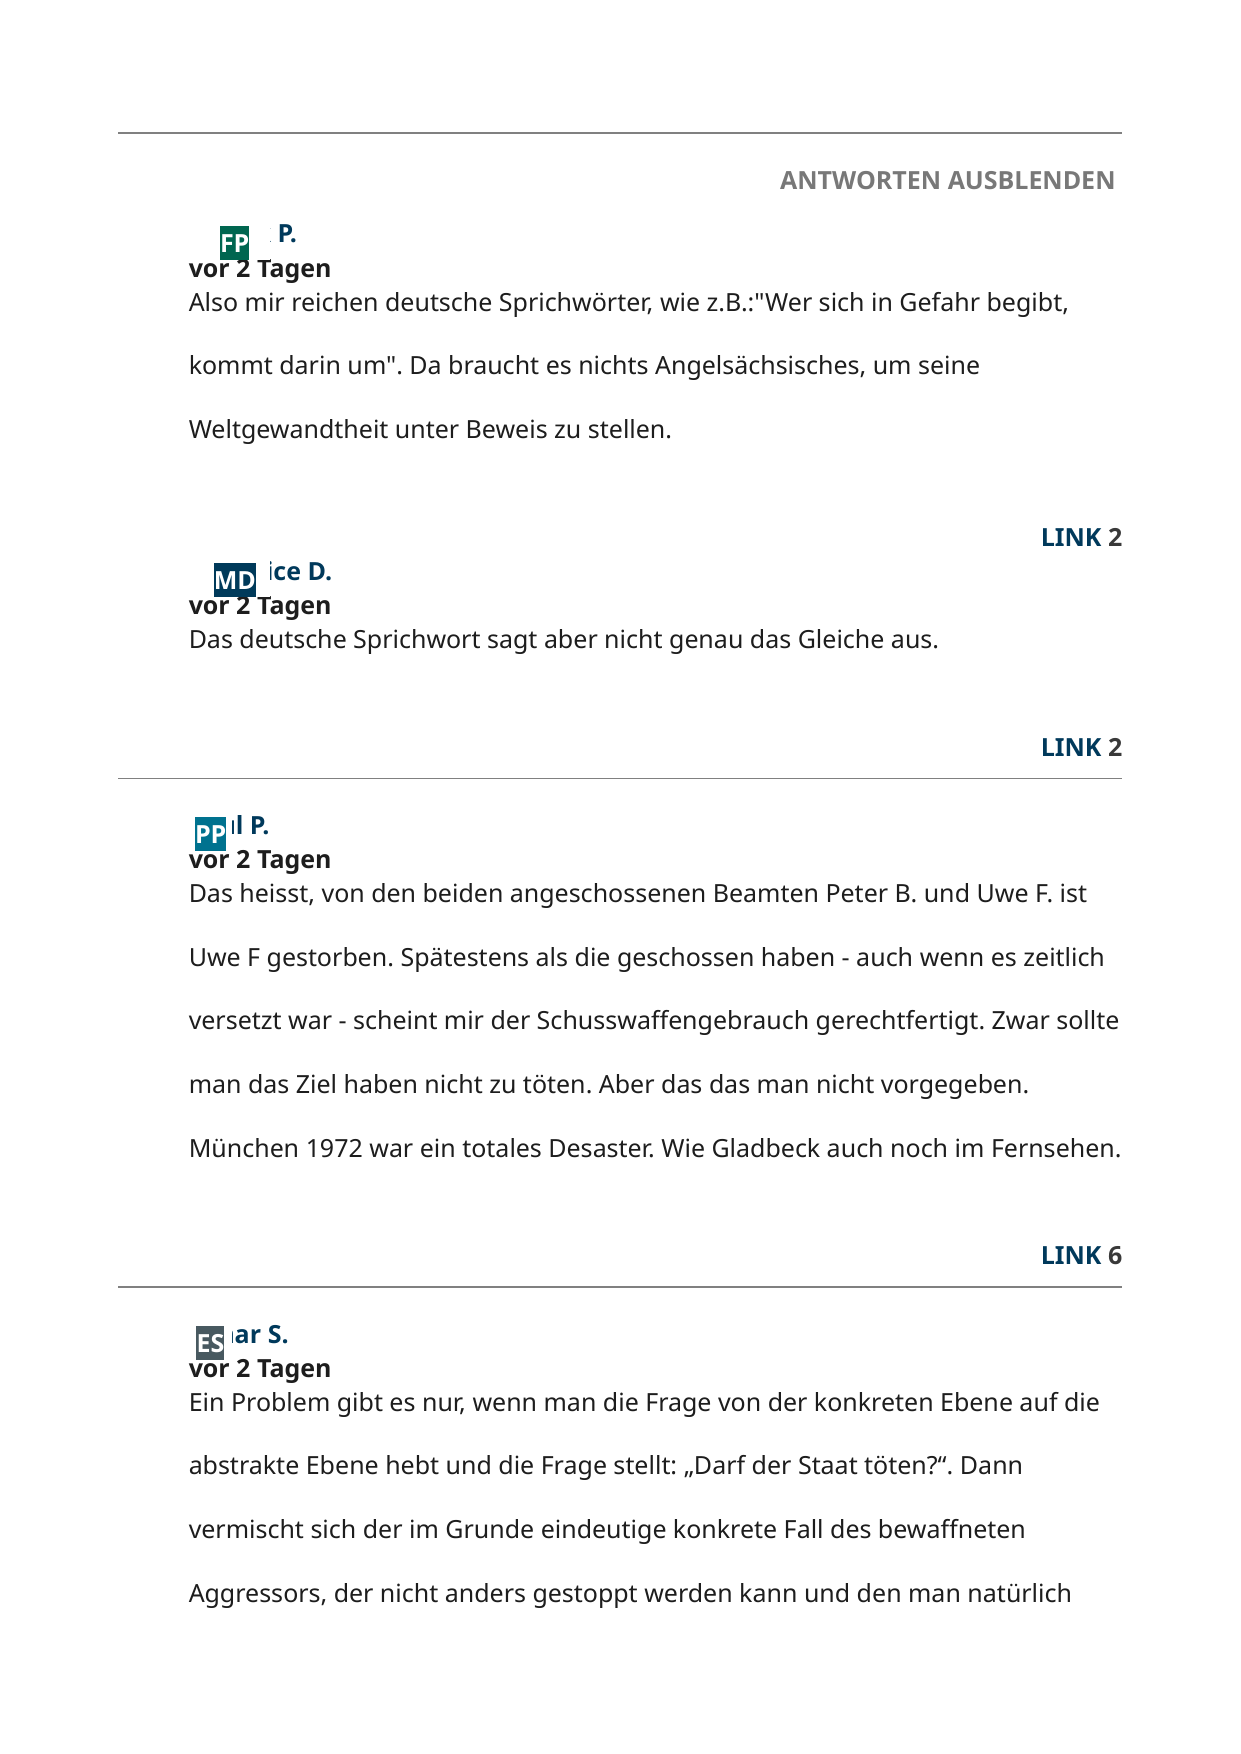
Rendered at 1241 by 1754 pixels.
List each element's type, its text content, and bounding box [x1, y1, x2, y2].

text Ein Problem gibt es nur, wenn man die Frage von der konkreten Ebene auf die abstrakte Ebene hebt und die Frage stellt: „Darf der Staat töten?“. Dann vermischt sich der im Grunde eindeutige konkrete Fall des bewaffneten Aggressors, der nicht anders gestoppt werden kann und den man natürlich [188, 1384, 1122, 1609]
text vor 2 Tagen [188, 250, 1122, 284]
text vor 2 Tagen [188, 842, 1122, 876]
text LINK 2 [188, 685, 1122, 763]
text ANTWORTEN AUSBLENDEN [118, 162, 1122, 196]
text LINK 2 [188, 475, 1122, 553]
text vor 2 Tagen [188, 1350, 1122, 1384]
text Maurice D. [270, 553, 1122, 587]
text Frank P. [270, 216, 1122, 250]
text Das deutsche Sprichwort sagt aber nicht genau das Gleiche aus. [188, 621, 1122, 656]
text LINK 6 [188, 1194, 1122, 1272]
text Also mir reichen deutsche Sprichwörter, wie z.B.:"Wer sich in Gefahr begibt, kommt darin um". Da braucht es nichts Angelsächsisches, um seine Weltgewandtheit unter Beweis zu stellen. [188, 284, 1122, 446]
text FP [199, 216, 270, 260]
text Elmar S. [232, 1316, 1122, 1350]
text vor 2 Tagen [188, 587, 1122, 621]
text Das heisst, von den beiden angeschossenen Beamten Peter B. und Uwe F. ist Uwe F gestorben. Spätestens als die geschossen haben - auch wenn es zeitlich versetzt war - scheint mir der Schusswaffengebrauch gerechtfertigt. Zwar sollte man das Ziel haben nicht zu töten. Aber das das man nicht vorgegeben. München 1972 war ein totales Desaster. Wie Gladbeck auch noch im Fernsehen. [188, 876, 1122, 1164]
text MD [199, 553, 270, 597]
text Paul P. [232, 807, 1122, 842]
text PP [188, 807, 232, 851]
text ES [188, 1316, 232, 1360]
